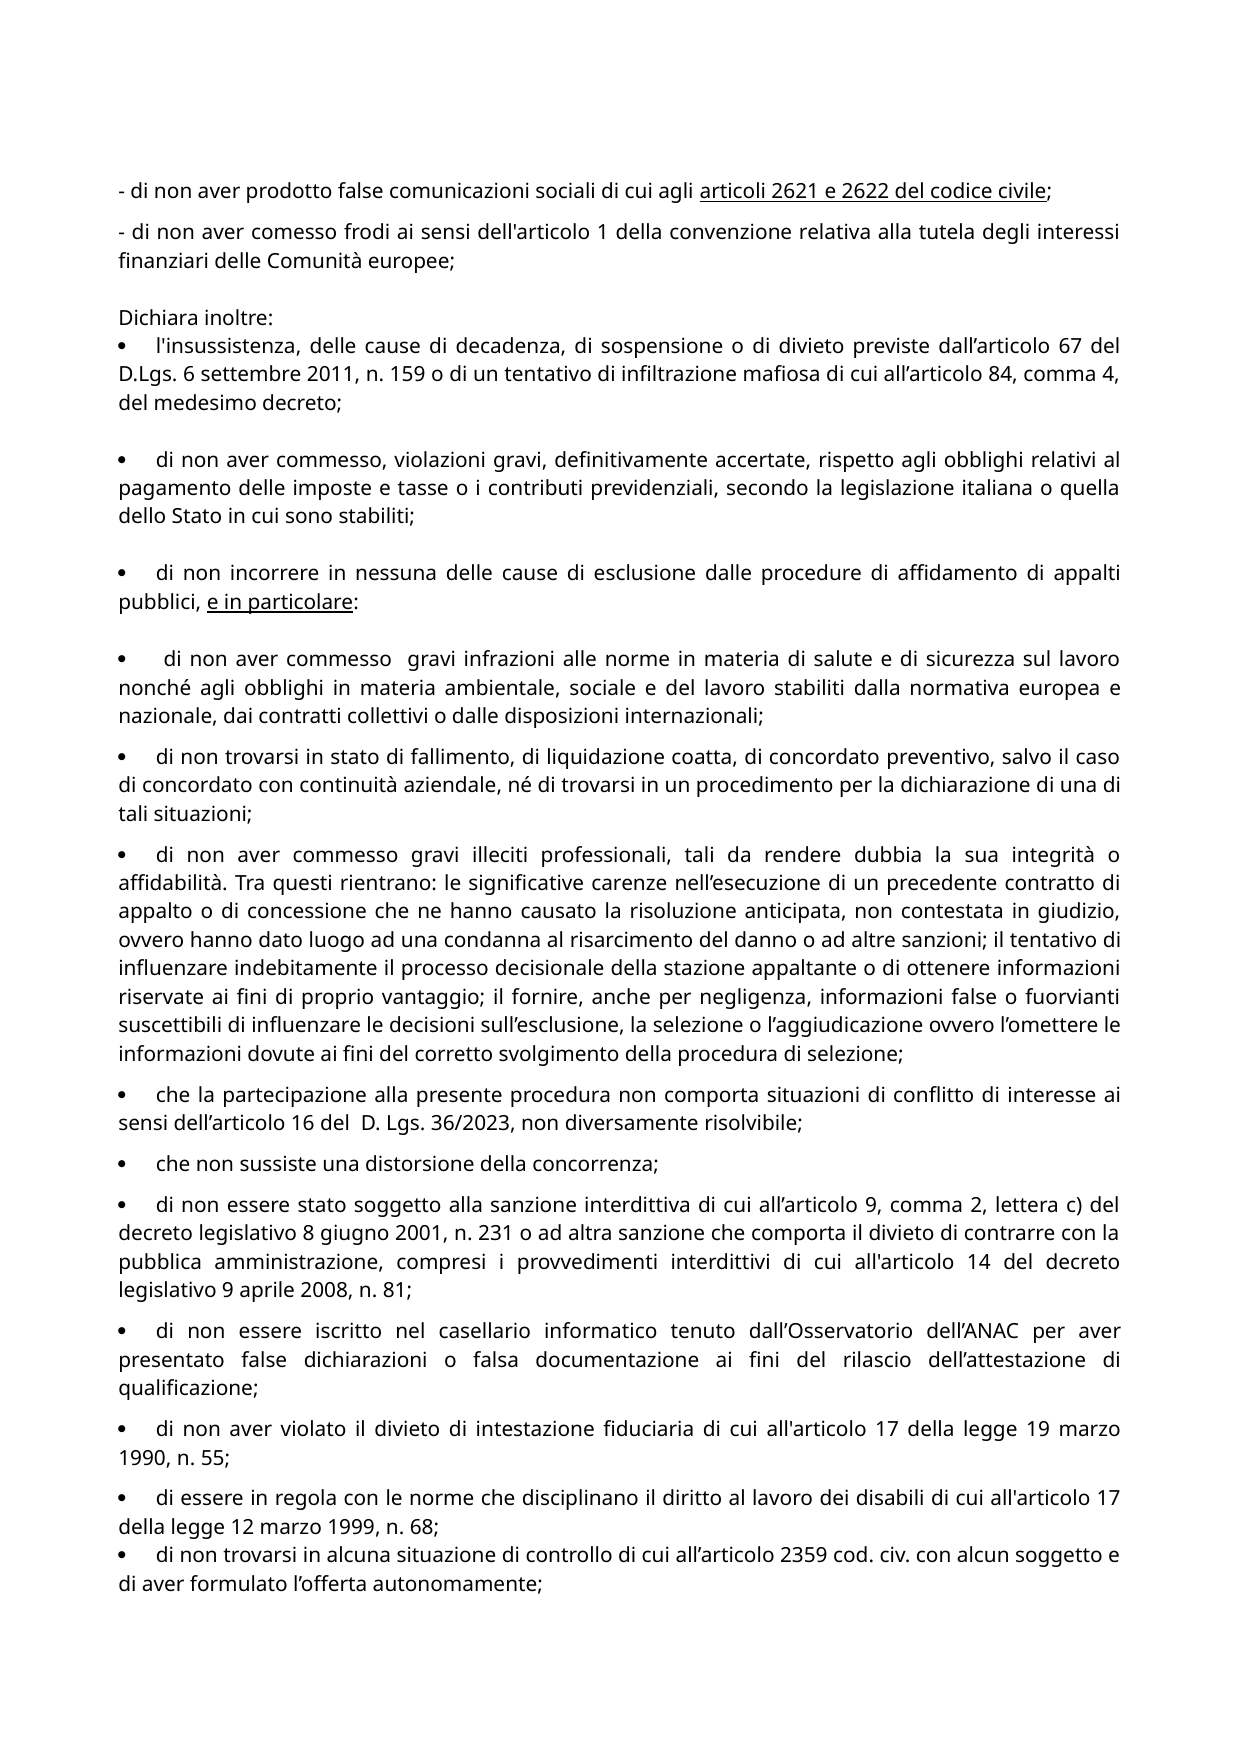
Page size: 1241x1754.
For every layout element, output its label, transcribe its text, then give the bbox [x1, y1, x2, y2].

list Dichiara inoltre: [118, 303, 1122, 331]
list l'insussistenza, delle cause di decadenza, di sospensione o di divieto previste dall’articolo 67 del D.Lgs. 6 settembre 2011, n. 159 o di un tentativo di infiltrazione mafiosa di cui all’articolo 84, comma 4, del medesimo decreto; [118, 331, 1122, 416]
list di non aver commesso gravi illeciti professionali, tali da rendere dubbia la sua integrità o affidabilità. Tra questi rientrano: le significative carenze nell’esecuzione di un precedente contratto di appalto o di concessione che ne hanno causato la risoluzione anticipata, non contestata in giudizio, ovvero hanno dato luogo ad una condanna al risarcimento del danno o ad altre sanzioni; il tentativo di influenzare indebitamente il processo decisionale della stazione appaltante o di ottenere informazioni riservate ai fini di proprio vantaggio; il fornire, anche per negligenza, informazioni false o fuorvianti suscettibili di influenzare le decisioni sull’esclusione, la selezione o l’aggiudicazione ovvero l’omettere le informazioni dovute ai fini del corretto svolgimento della procedura di selezione; [118, 840, 1122, 1067]
list di non aver commesso gravi infrazioni alle norme in materia di salute e di sicurezza sul lavoro nonché agli obblighi in materia ambientale, sociale e del lavoro stabiliti dalla normativa europea e nazionale, dai contratti collettivi o dalle disposizioni internazionali; [118, 644, 1122, 729]
list di non essere stato soggetto alla sanzione interdittiva di cui all’articolo 9, comma 2, lettera c) del decreto legislativo 8 giugno 2001, n. 231 o ad altra sanzione che comporta il divieto di contrarre con la pubblica amministrazione, compresi i provvedimenti interdittivi di cui all'articolo 14 del decreto legislativo 9 aprile 2008, n. 81; [118, 1190, 1122, 1304]
list di essere in regola con le norme che disciplinano il diritto al lavoro dei disabili di cui all'articolo 17 della legge 12 marzo 1999, n. 68; [118, 1483, 1122, 1540]
list che la partecipazione alla presente procedura non comporta situazioni di conflitto di interesse ai sensi dell’articolo 16 del D. Lgs. 36/2023, non diversamente risolvibile; [118, 1080, 1122, 1137]
list che non sussiste una distorsione della concorrenza; [118, 1149, 1122, 1178]
list di non incorrere in nessuna delle cause di esclusione dalle procedure di affidamento di appalti pubblici, e in particolare: [118, 558, 1122, 615]
list di non aver commesso, violazioni gravi, definitivamente accertate, rispetto agli obblighi relativi al pagamento delle imposte e tasse o i contributi previdenziali, secondo la legislazione italiana o quella dello Stato in cui sono stabiliti; [118, 445, 1122, 530]
list di non trovarsi in alcuna situazione di controllo di cui all’articolo 2359 cod. civ. con alcun soggetto e di aver formulato l’offerta autonomamente; [118, 1540, 1122, 1597]
list di non trovarsi in stato di fallimento, di liquidazione coatta, di concordato preventivo, salvo il caso di concordato con continuità aziendale, né di trovarsi in un procedimento per la dichiarazione di una di tali situazioni; [118, 742, 1122, 827]
list - di non aver comesso frodi ai sensi dell'articolo 1 della convenzione relativa alla tutela degli interessi finanziari delle Comunità europee; [118, 217, 1122, 274]
list di non essere iscritto nel casellario informatico tenuto dall’Osservatorio dell’ANAC per aver presentato false dichiarazioni o falsa documentazione ai fini del rilascio dell’attestazione di qualificazione; [118, 1316, 1122, 1402]
list di non aver violato il divieto di intestazione fiduciaria di cui all'articolo 17 della legge 19 marzo 1990, n. 55; [118, 1414, 1122, 1471]
list - di non aver prodotto false comunicazioni sociali di cui agli articoli 2621 e 2622 del codice civile; [118, 176, 1122, 205]
